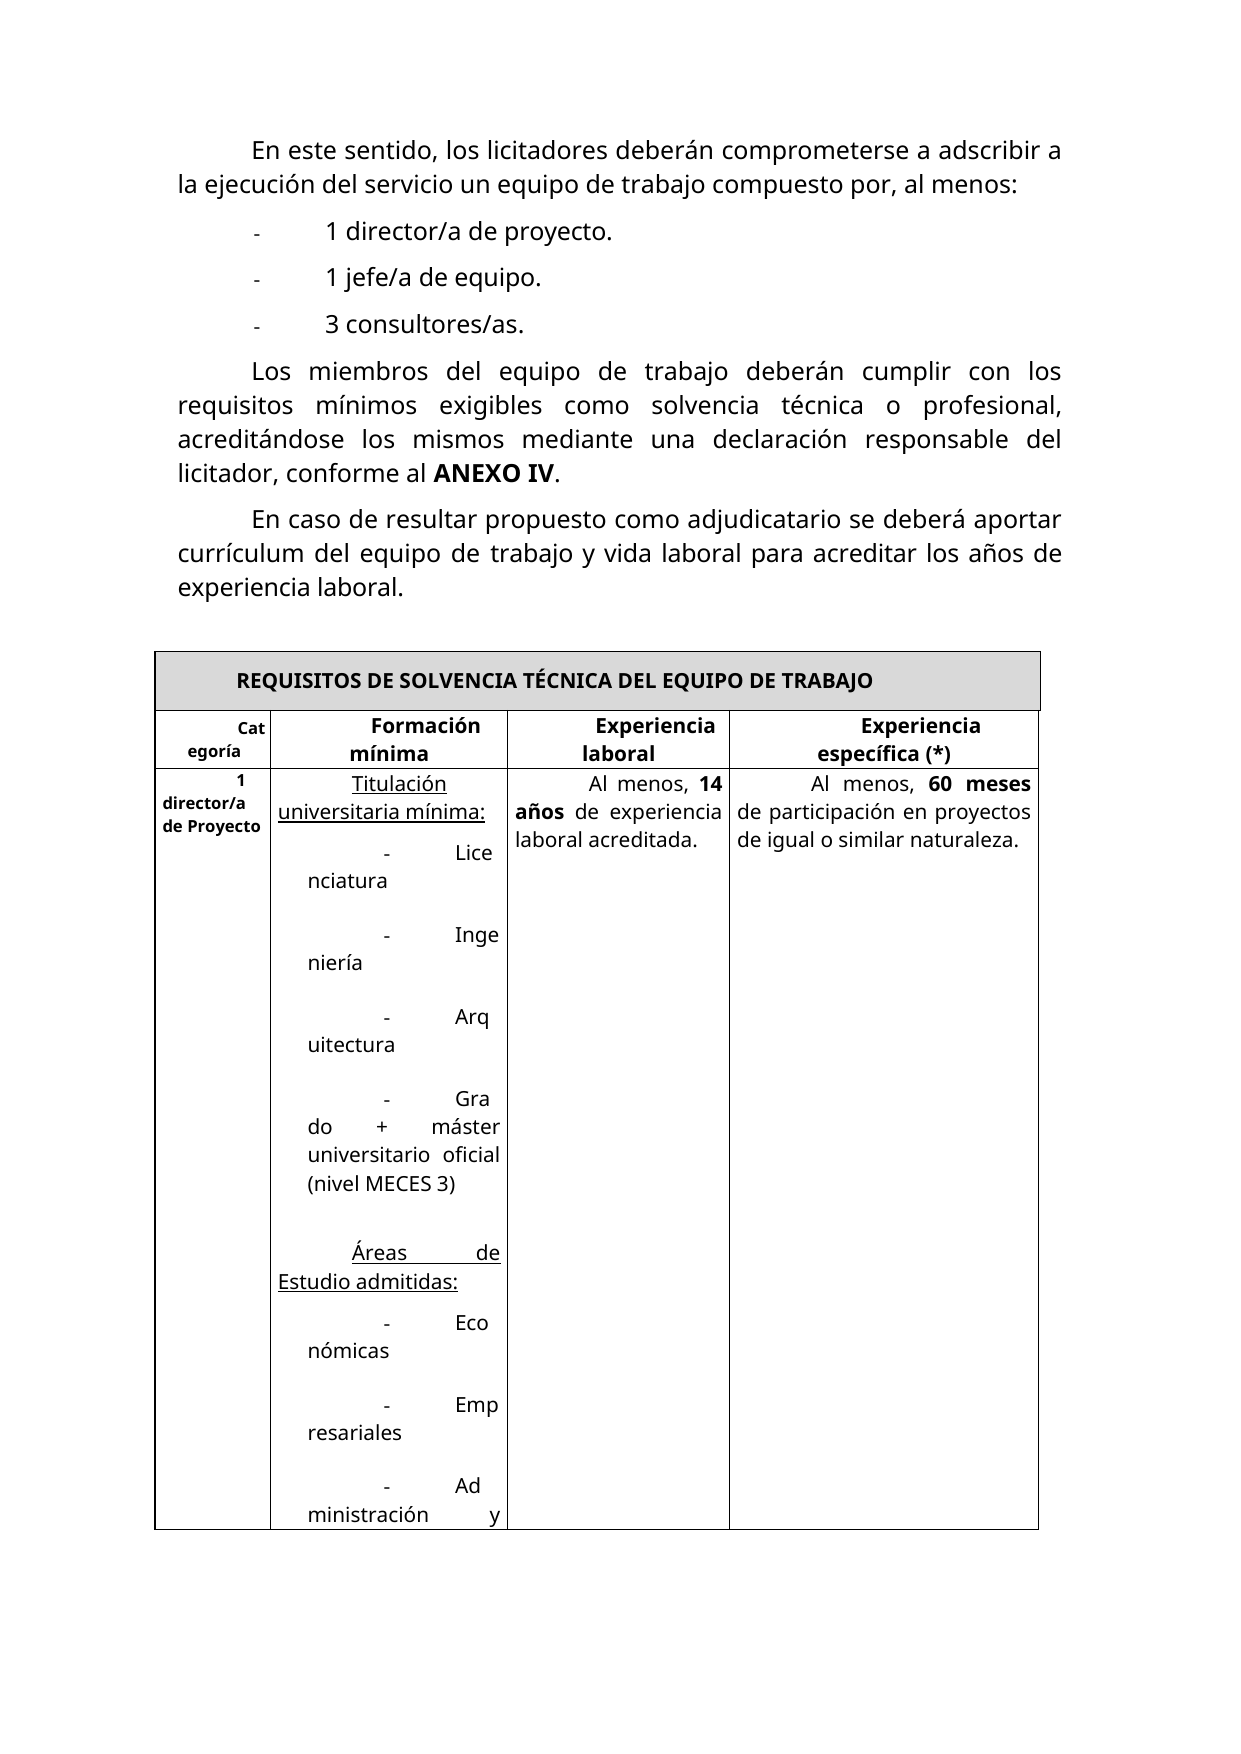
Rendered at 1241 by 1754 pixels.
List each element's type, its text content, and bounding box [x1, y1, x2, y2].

text En caso de resultar propuesto como adjudicatario se deberá aportar currículum del equipo de trabajo y vida laboral para acreditar los años de experiencia laboral. [177, 502, 1063, 604]
list 1 jefe/a de equipo. [177, 260, 1063, 294]
table_cell Experiencia laboral [508, 711, 729, 768]
table_cell Experiencia específica (*) [730, 711, 1038, 768]
text Los miembros del equipo de trabajo deberán cumplir con los requisitos mínimos exigibles como solvencia técnica o profesional, acreditándose los mismos mediante una declaración responsable del licitador, conforme al ANEXO IV. [177, 353, 1063, 489]
table_cell Titulación universitaria mínima: Licenciatura Ingeniería Arquitectura Grado + máster universitario oficial (nivel MECES 3) Áreas de Estudio admitidas: Económicas Empresariales Administración y [271, 769, 507, 1528]
list 1 director/a de proyecto. [177, 213, 1063, 248]
table_cell Formación mínima [271, 711, 507, 768]
table_cell Categoría [156, 711, 270, 768]
table_cell Al menos, 60 meses de participación en proyectos de igual o similar naturaleza. [730, 769, 1038, 1528]
list 3 consultores/as. [177, 307, 1063, 341]
text En este sentido, los licitadores deberán comprometerse a adscribir a la ejecución del servicio un equipo de trabajo compuesto por, al menos: [177, 133, 1063, 201]
table_cell Al menos, 14 años de experiencia laboral acreditada. [508, 769, 729, 1528]
table_header REQUISITOS DE SOLVENCIA TÉCNICA DEL EQUIPO DE TRABAJO [156, 652, 1040, 710]
table_cell 1 director/a de Proyecto [156, 769, 270, 1528]
